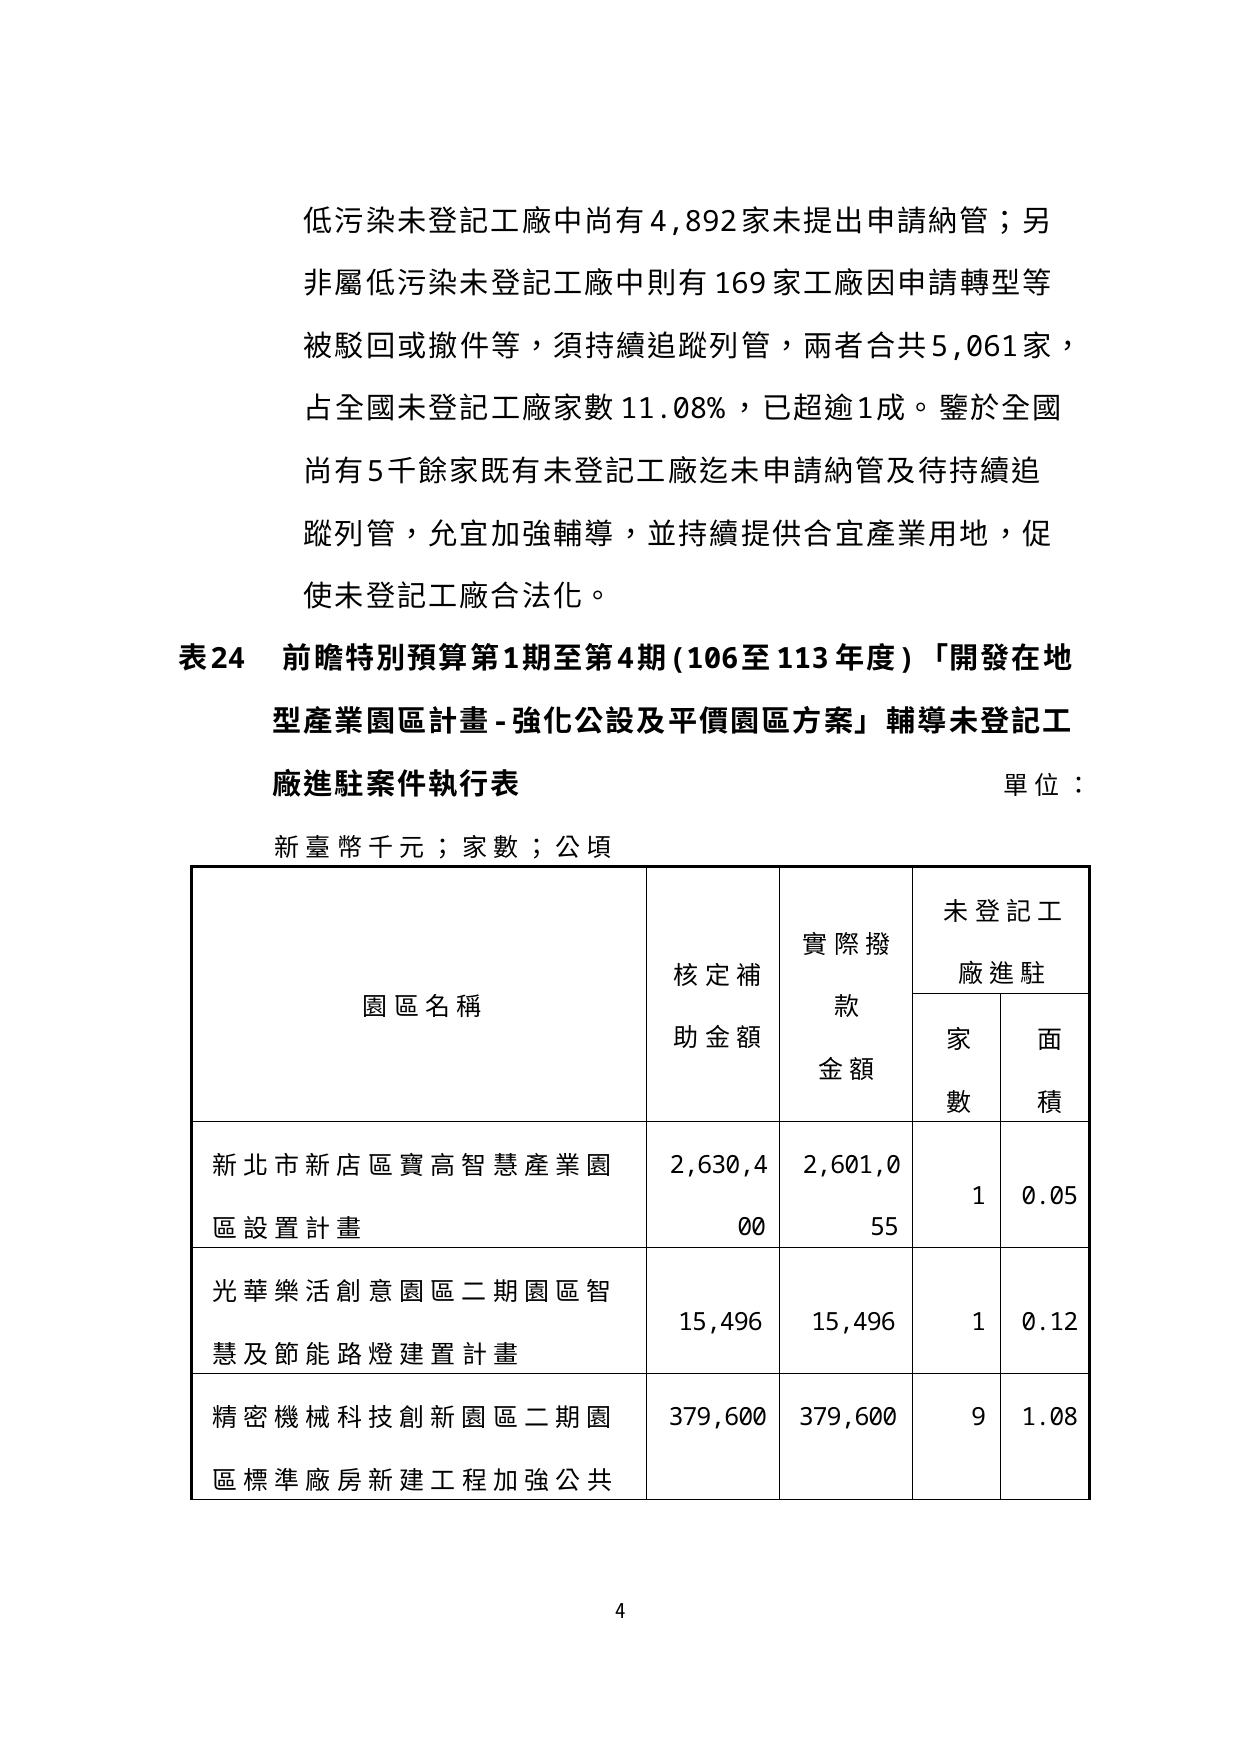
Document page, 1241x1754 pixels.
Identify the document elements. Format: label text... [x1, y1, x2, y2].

table_header 核定補助金額 [647, 868, 779, 1121]
table_cell 新北市新店區寶高智慧產業園區設置計畫 [193, 1122, 646, 1247]
table_cell 15,496 [780, 1248, 912, 1373]
table_header 實際撥款 金額 [780, 868, 912, 1121]
text 表24 前瞻特別預算第1期至第4期(106至113年度)「開發在地型產業園區計畫-強化公設及平價園區方案」輔導未登記工廠進駐案件執行表 單位：新臺幣千元；家數；公頃 [177, 615, 1075, 865]
table_cell 15,496 [647, 1248, 779, 1373]
table_cell 精密機械科技創新園區二期園區標準廠房新建工程加強公共 [193, 1374, 646, 1499]
table_cell 2,601,055 [780, 1122, 912, 1247]
table_cell 面積 [1001, 994, 1088, 1121]
table_cell 379,600 [780, 1374, 912, 1499]
text 3.據經濟部產發署統計，截至113年底全國列管既有未登記工廠(含低污染及非屬低污染)共4萬5,688家，其中低污染未登記工廠中尚有4,892家未提出申請納管；另非屬低污染未登記工廠中則有169家工廠因申請轉型等被駁回或撤件等，須持續追蹤列管，兩者合共5,061家，占全國未登記工廠家數11.08%，已超逾1成。鑒於全國尚有5千餘家既有未登記工廠迄未申請納管及待持續追蹤列管，允宜加強輔導，並持續提供合宜產業用地，促使未登記工廠合法化。 [266, 177, 1063, 615]
table_cell 1 [913, 1122, 1000, 1247]
table_cell 光華樂活創意園區二期園區智慧及節能路燈建置計畫 [193, 1248, 646, 1373]
table_cell 2,630,400 [647, 1122, 779, 1247]
table_header 未登記工廠進駐 [913, 868, 1088, 993]
table_cell 家數 [913, 994, 1000, 1121]
table_cell 379,600 [647, 1374, 779, 1499]
table_cell 1 [913, 1248, 1000, 1373]
table_cell 1.08 [1001, 1374, 1088, 1499]
table_cell 0.12 [1001, 1248, 1088, 1373]
table_header 園區名稱 [193, 868, 646, 1121]
table_cell 9 [913, 1374, 1000, 1499]
table_cell 0.05 [1001, 1122, 1088, 1247]
